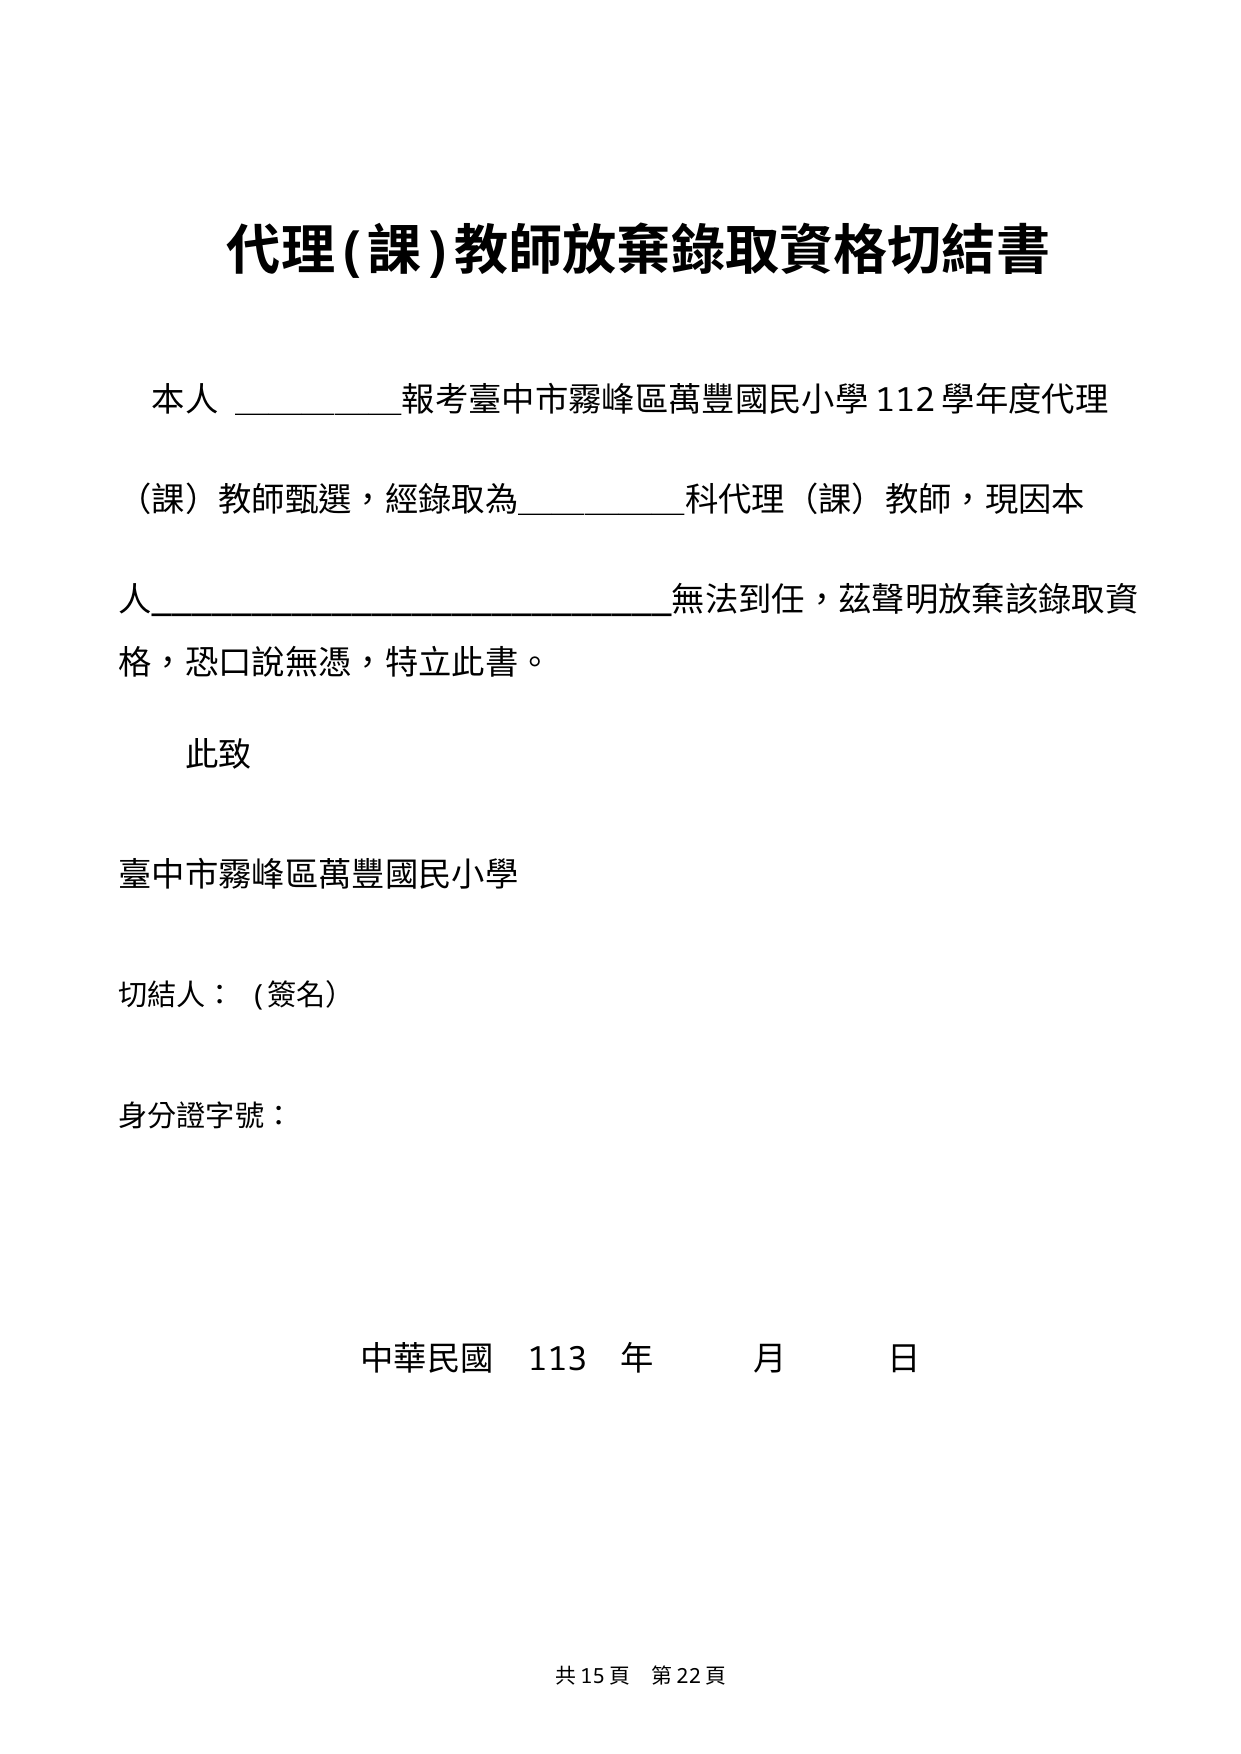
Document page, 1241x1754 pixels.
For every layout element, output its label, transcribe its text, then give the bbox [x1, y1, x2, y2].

text 中華民國 113 年 月 日 [118, 1314, 1162, 1377]
text 臺中市霧峰區萬豐國民小學 [118, 831, 1162, 893]
text 人__________________________無法到任，茲聲明放棄該錄取資格，恐口說無憑，特立此書。 [118, 556, 1162, 681]
text 本人 ＿＿＿＿＿報考臺中市霧峰區萬豐國民小學112學年度代理 [118, 355, 1162, 418]
text 切結人： (簽名） [118, 952, 1162, 1014]
text （課）教師甄選，經錄取為＿＿＿＿＿科代理（課）教師，現因本 [118, 455, 1162, 518]
text 身分證字號： [118, 1072, 1162, 1135]
text 此致 [118, 710, 1162, 772]
text 代理(課)教師放棄錄取資格切結書 [118, 173, 1162, 298]
